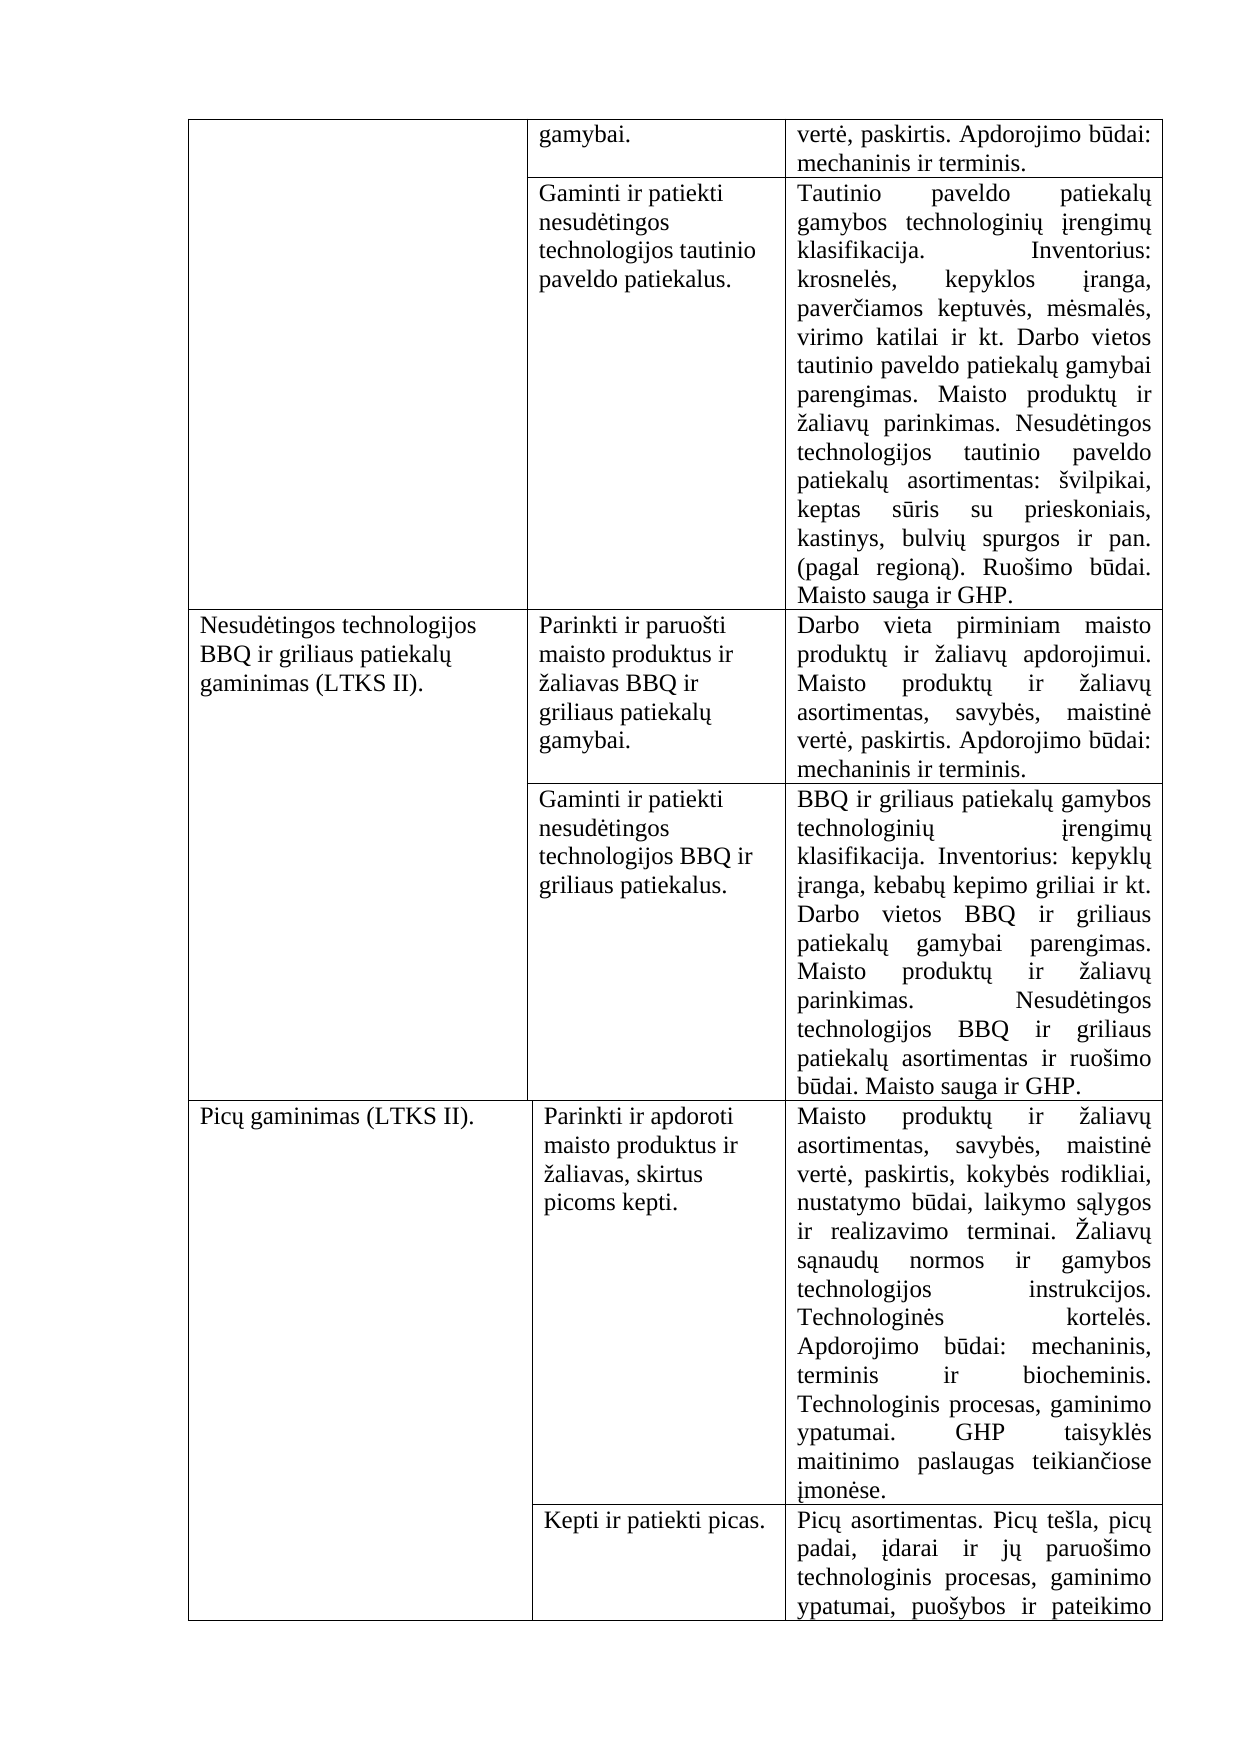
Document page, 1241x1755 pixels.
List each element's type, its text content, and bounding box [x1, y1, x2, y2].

table_cell Darbo vieta pirminiam maisto produktų ir žaliavų apdorojimui. Maisto produktų ir žaliavų asortimentas, savybės, maistinė vertė, paskirtis. Apdorojimo būdai: mechaninis ir terminis. [786, 610, 1162, 783]
table_cell Nesudėtingos technologijos BBQ ir griliaus patiekalų gaminimas (LTKS II). [189, 610, 527, 1100]
table_cell Parinkti ir paruošti maisto produktus ir žaliavas BBQ ir griliaus patiekalų gamybai. [528, 610, 785, 783]
table_cell Picų gaminimas (LTKS II). [189, 1101, 532, 1620]
table_cell vertė, paskirtis. Apdorojimo būdai: mechaninis ir terminis. [786, 120, 1162, 177]
table_cell Maisto produktų ir žaliavų asortimentas, savybės, maistinė vertė, paskirtis, kokybės rodikliai, nustatymo būdai, laikymo sąlygos ir realizavimo terminai. Žaliavų sąnaudų normos ir gamybos technologijos instrukcijos. Technologinės kortelės. Apdorojimo būdai: mechaninis, terminis ir biocheminis. Technologinis procesas, gaminimo ypatumai. GHP taisyklės maitinimo paslaugas teikiančiose įmonėse. [786, 1101, 1162, 1504]
table_cell Kepti ir patiekti picas. [533, 1505, 785, 1620]
table_cell Gaminti ir patiekti nesudėtingos technologijos BBQ ir griliaus patiekalus. [528, 784, 785, 1100]
table_cell Tautinio paveldo patiekalų gamybos technologinių įrengimų klasifikacija. Inventorius: krosnelės, kepyklos įranga, paverčiamos keptuvės, mėsmalės, virimo katilai ir kt. Darbo vietos tautinio paveldo patiekalų gamybai parengimas. Maisto produktų ir žaliavų parinkimas. Nesudėtingos technologijos tautinio paveldo patiekalų asortimentas: švilpikai, keptas sūris su prieskoniais, kastinys, bulvių spurgos ir pan. (pagal regioną). Ruošimo būdai. Maisto sauga ir GHP. [786, 178, 1162, 609]
table_cell [189, 120, 527, 609]
table_cell Picų asortimentas. Picų tešla, picų padai, įdarai ir jų paruošimo technologinis procesas, gaminimo ypatumai, puošybos ir pateikimo [786, 1505, 1162, 1620]
table_cell gamybai. [528, 120, 785, 177]
table_cell Gaminti ir patiekti nesudėtingos technologijos tautinio paveldo patiekalus. [528, 178, 785, 609]
table_cell Parinkti ir apdoroti maisto produktus ir žaliavas, skirtus picoms kepti. [533, 1101, 785, 1504]
table_cell BBQ ir griliaus patiekalų gamybos technologinių įrengimų klasifikacija. Inventorius: kepyklų įranga, kebabų kepimo griliai ir kt. Darbo vietos BBQ ir griliaus patiekalų gamybai parengimas. Maisto produktų ir žaliavų parinkimas. Nesudėtingos technologijos BBQ ir griliaus patiekalų asortimentas ir ruošimo būdai. Maisto sauga ir GHP. [786, 784, 1162, 1100]
